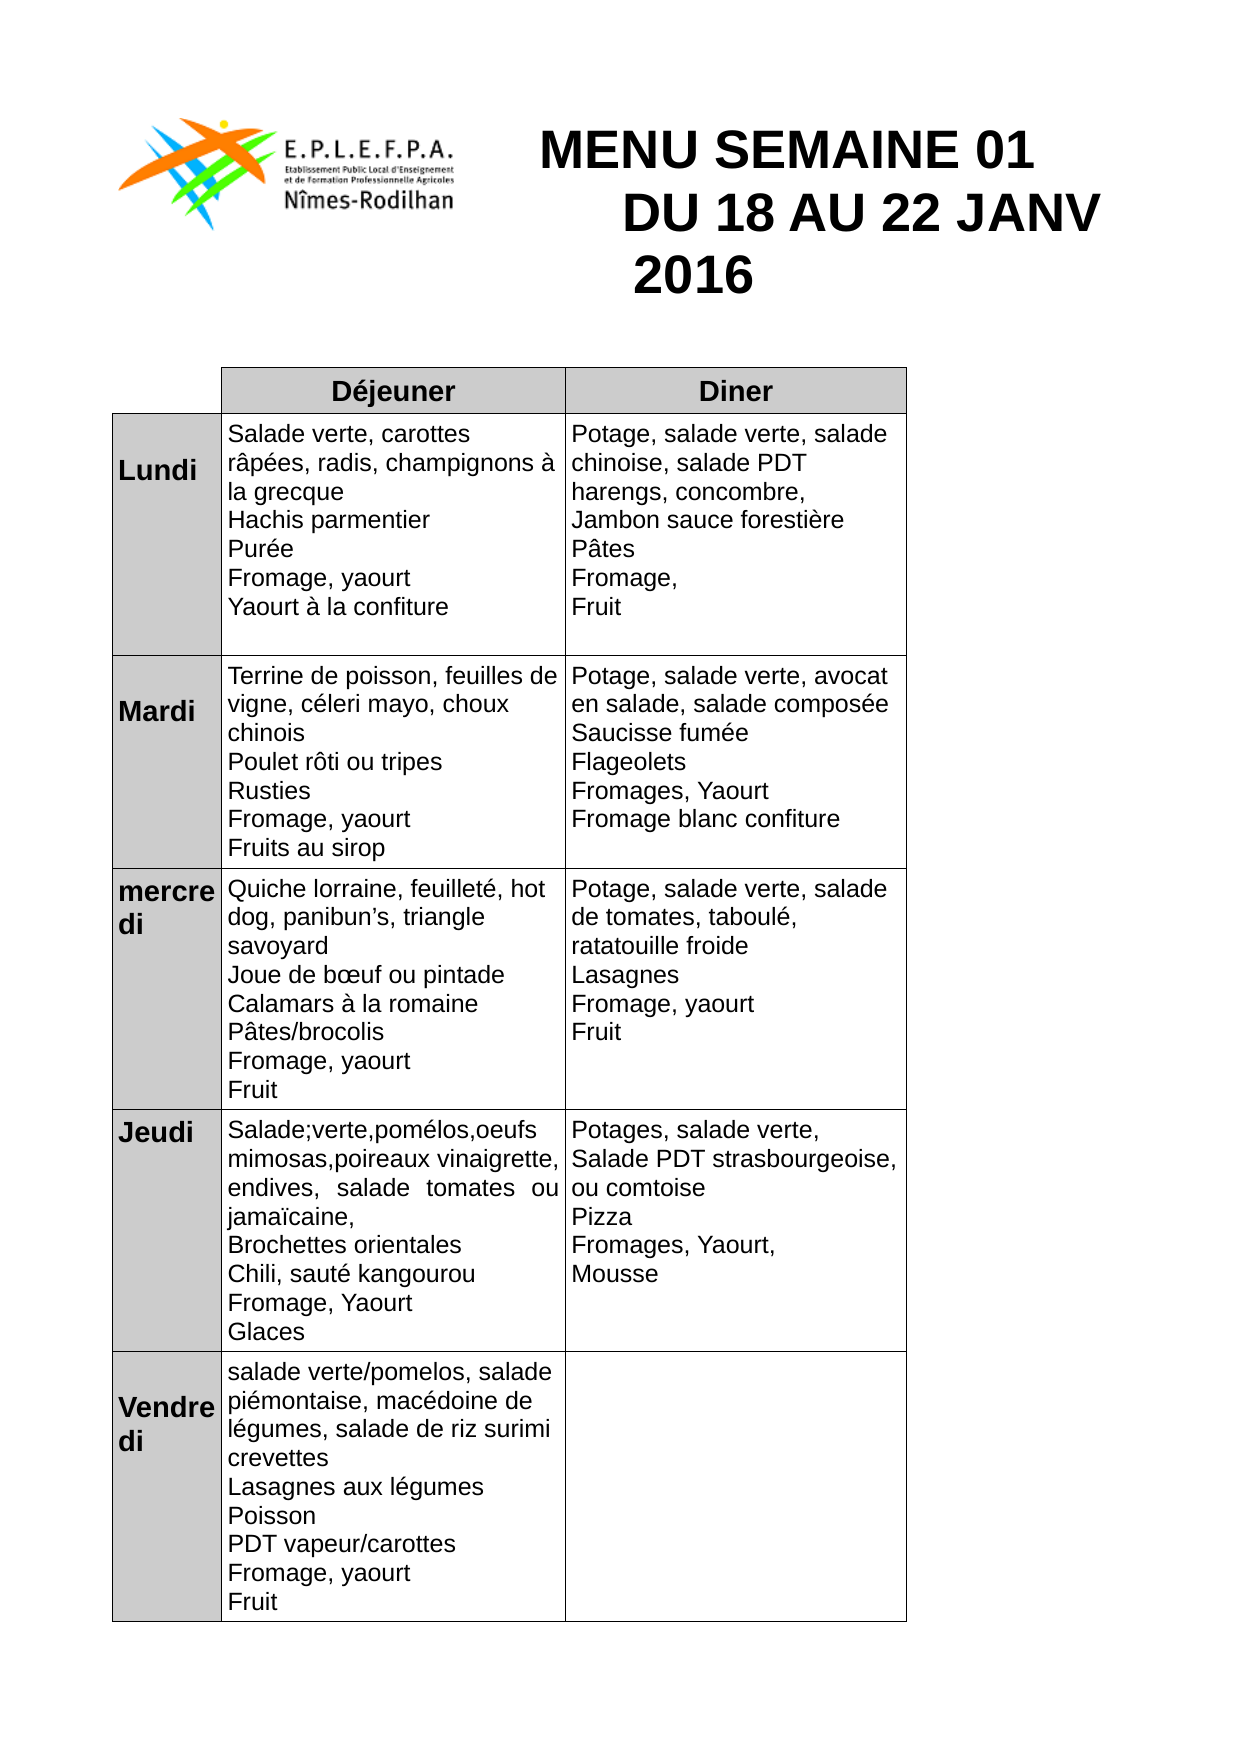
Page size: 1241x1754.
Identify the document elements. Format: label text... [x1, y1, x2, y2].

table_cell Salade;verte,pomélos,oeufs mimosas,poireaux vinaigrette, endives, salade tomates ou jamaïcaine, Brochettes orientales Chili, sauté kangourou Fromage, Yaourt Glaces [222, 1110, 565, 1351]
table_cell Lundi [113, 414, 221, 655]
table_cell Terrine de poisson, feuilles de vigne, céleri mayo, choux chinois Poulet rôti ou tripes Rusties Fromage, yaourt Fruits au sirop [222, 656, 565, 868]
table_cell Mardi [113, 656, 221, 868]
text DU 18 AU 22 JANV 2016 [266, 180, 1122, 305]
table_cell Potage, salade verte, salade de tomates, taboulé, ratatouille froide Lasagnes Fromage, yaourt Fruit [566, 869, 906, 1109]
text MENU SEMAINE 01 [454, 118, 1122, 180]
table_cell [566, 1352, 906, 1621]
table_cell Potage, salade verte, avocat en salade, salade composée Saucisse fumée Flageolets Fromages, Yaourt Fromage blanc confiture [566, 656, 906, 868]
table_cell Vendredi [113, 1352, 221, 1621]
table_cell Jeudi [113, 1110, 221, 1351]
table_cell Potage, salade verte, salade chinoise, salade PDT harengs, concombre, Jambon sauce forestière Pâtes Fromage, Fruit [566, 414, 906, 655]
table_cell Quiche lorraine, feuilleté, hot dog, panibun’s, triangle savoyard Joue de bœuf ou pintade Calamars à la romaine Pâtes/brocolis Fromage, yaourt Fruit [222, 869, 565, 1109]
picture [118, 118, 454, 231]
table_header Diner [566, 368, 906, 413]
table_header Déjeuner [222, 368, 565, 413]
table_cell Salade verte, carottes râpées, radis, champignons à la grecque Hachis parmentier Purée Fromage, yaourt Yaourt à la confiture [222, 414, 565, 655]
table_header [112, 367, 221, 413]
table_cell mercredi [113, 869, 221, 1109]
table_cell salade verte/pomelos, salade piémontaise, macédoine de légumes, salade de riz surimi crevettes Lasagnes aux légumes Poisson PDT vapeur/carottes Fromage, yaourt Fruit [222, 1352, 565, 1621]
table_cell Potages, salade verte, Salade PDT strasbourgeoise, ou comtoise Pizza Fromages, Yaourt, Mousse [566, 1110, 906, 1351]
